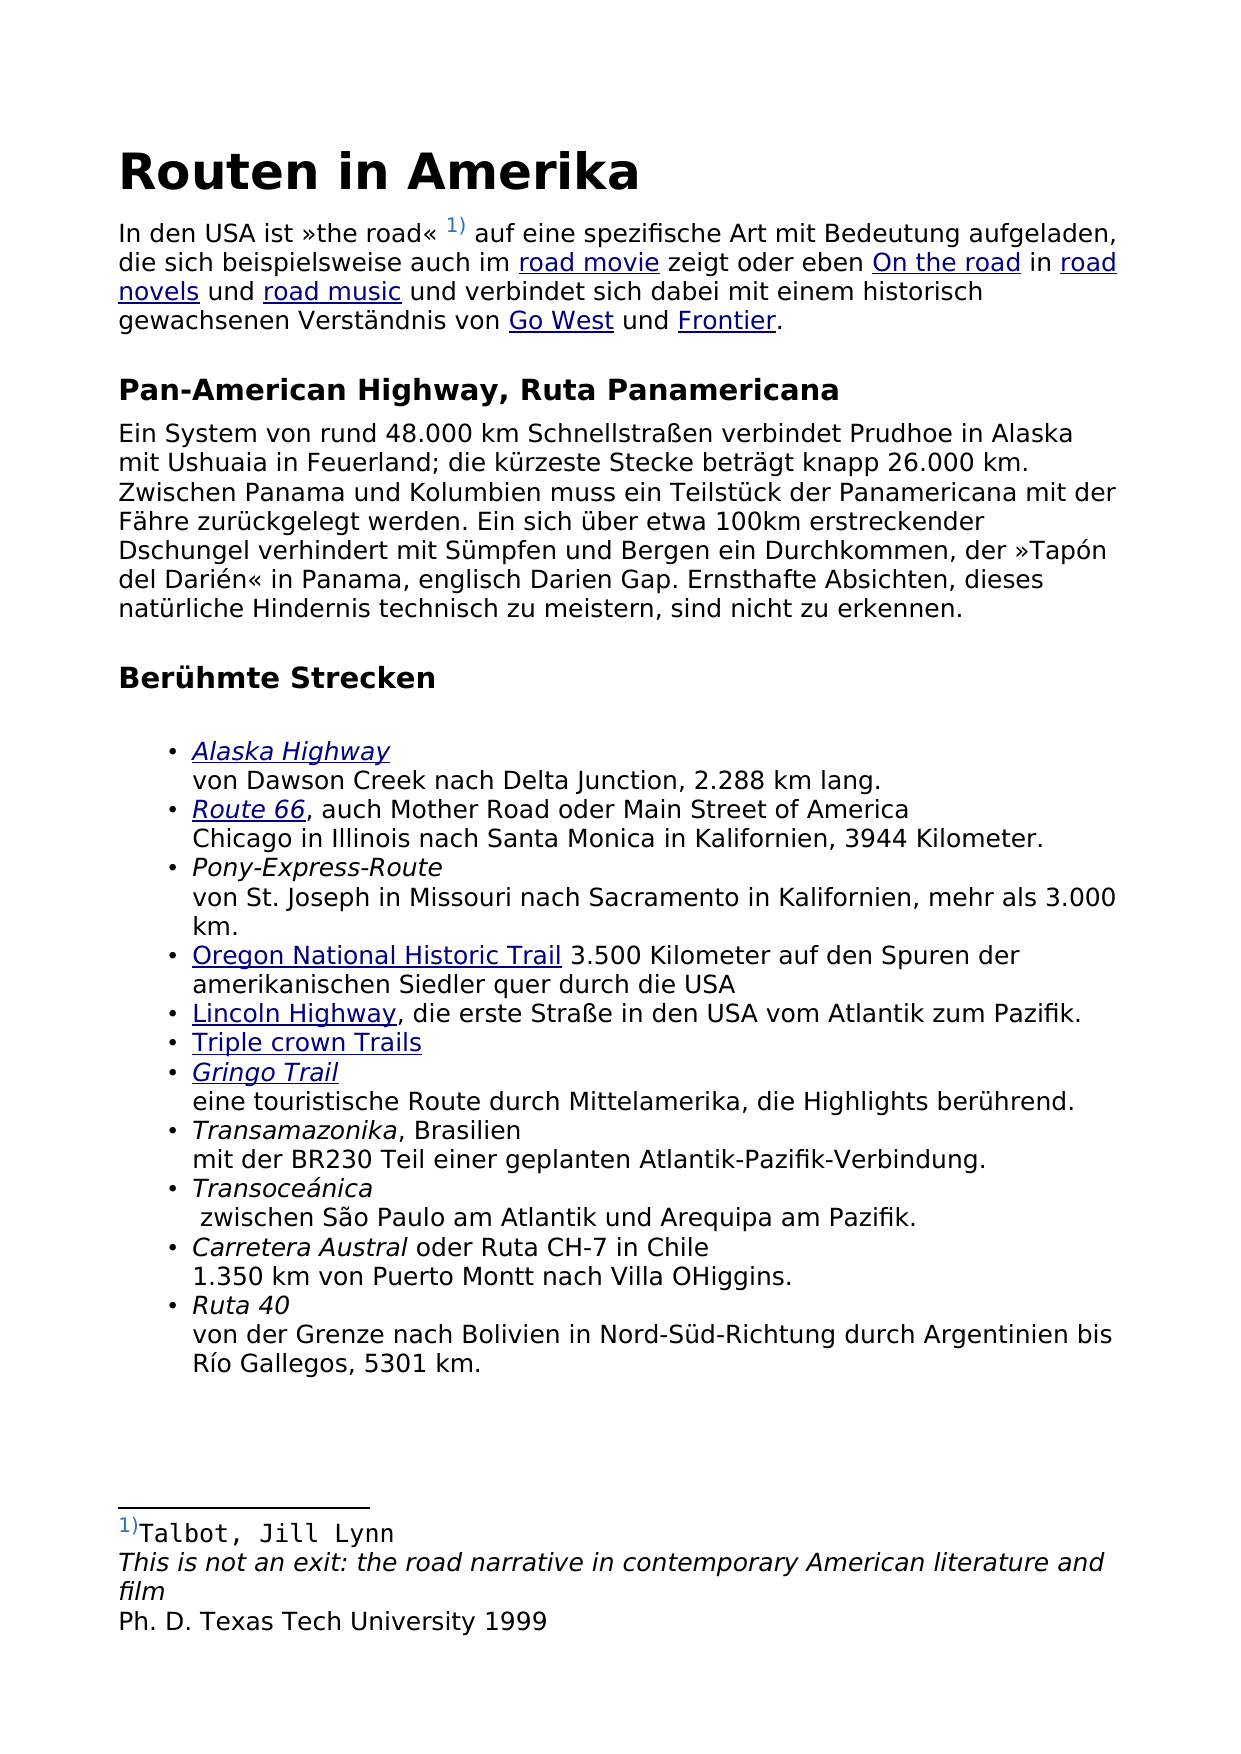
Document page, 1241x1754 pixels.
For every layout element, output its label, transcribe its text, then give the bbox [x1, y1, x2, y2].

list Oregon National Historic Trail 3.500 Kilometer auf den Spuren der amerikanischen Siedler quer durch die USA [177, 941, 1122, 999]
subtitle Pan-American Highway, Ruta Panamericana [118, 373, 1122, 407]
text In den USA ist »the road« auf eine spezifische Art mit Bedeutung aufgeladen, die sich beispielsweise auch im road movie zeigt oder eben On the road in road novels und road music und verbindet sich dabei mit einem historisch gewachsenen Verständnis von Go West und Frontier. [118, 214, 1122, 335]
subtitle Routen in Amerika [118, 143, 1122, 201]
text Talbot, Jill Lynn This is not an exit: the road narrative in contemporary American literature and film Ph. D. Texas Tech University 1999 [118, 1514, 1122, 1636]
list Ruta 40 von der Grenze nach Bolivien in Nord-Süd-Richtung durch Argentinien bis Río Gallegos, 5301 km. [177, 1291, 1122, 1379]
list Route 66, auch Mother Road oder Main Street of America Chicago in Illinois nach Santa Monica in Kalifornien, 3944 Kilometer. [177, 795, 1122, 854]
list Lincoln Highway, die erste Straße in den USA vom Atlantik zum Pazifik. [177, 999, 1122, 1029]
subtitle Berühmte Strecken [118, 661, 1122, 695]
list Transamazonika, Brasilien mit der BR230 Teil einer geplanten Atlantik-Pazifik-Verbindung. [177, 1116, 1122, 1174]
list Carretera Austral oder Ruta CH-7 in Chile 1.350 km von Puerto Montt nach Villa OHiggins. [177, 1233, 1122, 1291]
list Triple crown Trails [177, 1029, 1122, 1058]
list Pony-Express-Route von St. Joseph in Missouri nach Sacramento in Kalifornien, mehr als 3.000 km. [177, 854, 1122, 941]
list Gringo Trail eine touristische Route durch Mittelamerika, die Highlights berührend. [177, 1058, 1122, 1116]
list Transoceánica zwischen São Paulo am Atlantik und Arequipa am Pazifik. [177, 1174, 1122, 1233]
list Alaska Highway von Dawson Creek nach Delta Junction, 2.288 km lang. [177, 737, 1122, 795]
text Ein System von rund 48.000 km Schnellstraßen verbindet Prudhoe in Alaska mit Ushuaia in Feuerland; die kürzeste Stecke beträgt knapp 26.000 km. Zwischen Panama und Kolumbien muss ein Teilstück der Panamericana mit der Fähre zurückgelegt werden. Ein sich über etwa 100km erstreckender Dschungel verhindert mit Sümpfen und Bergen ein Durchkommen, der »Tapón del Darién« in Panama, englisch Darien Gap. Ernsthafte Absichten, dieses natürliche Hindernis technisch zu meistern, sind nicht zu erkennen. [118, 419, 1122, 623]
